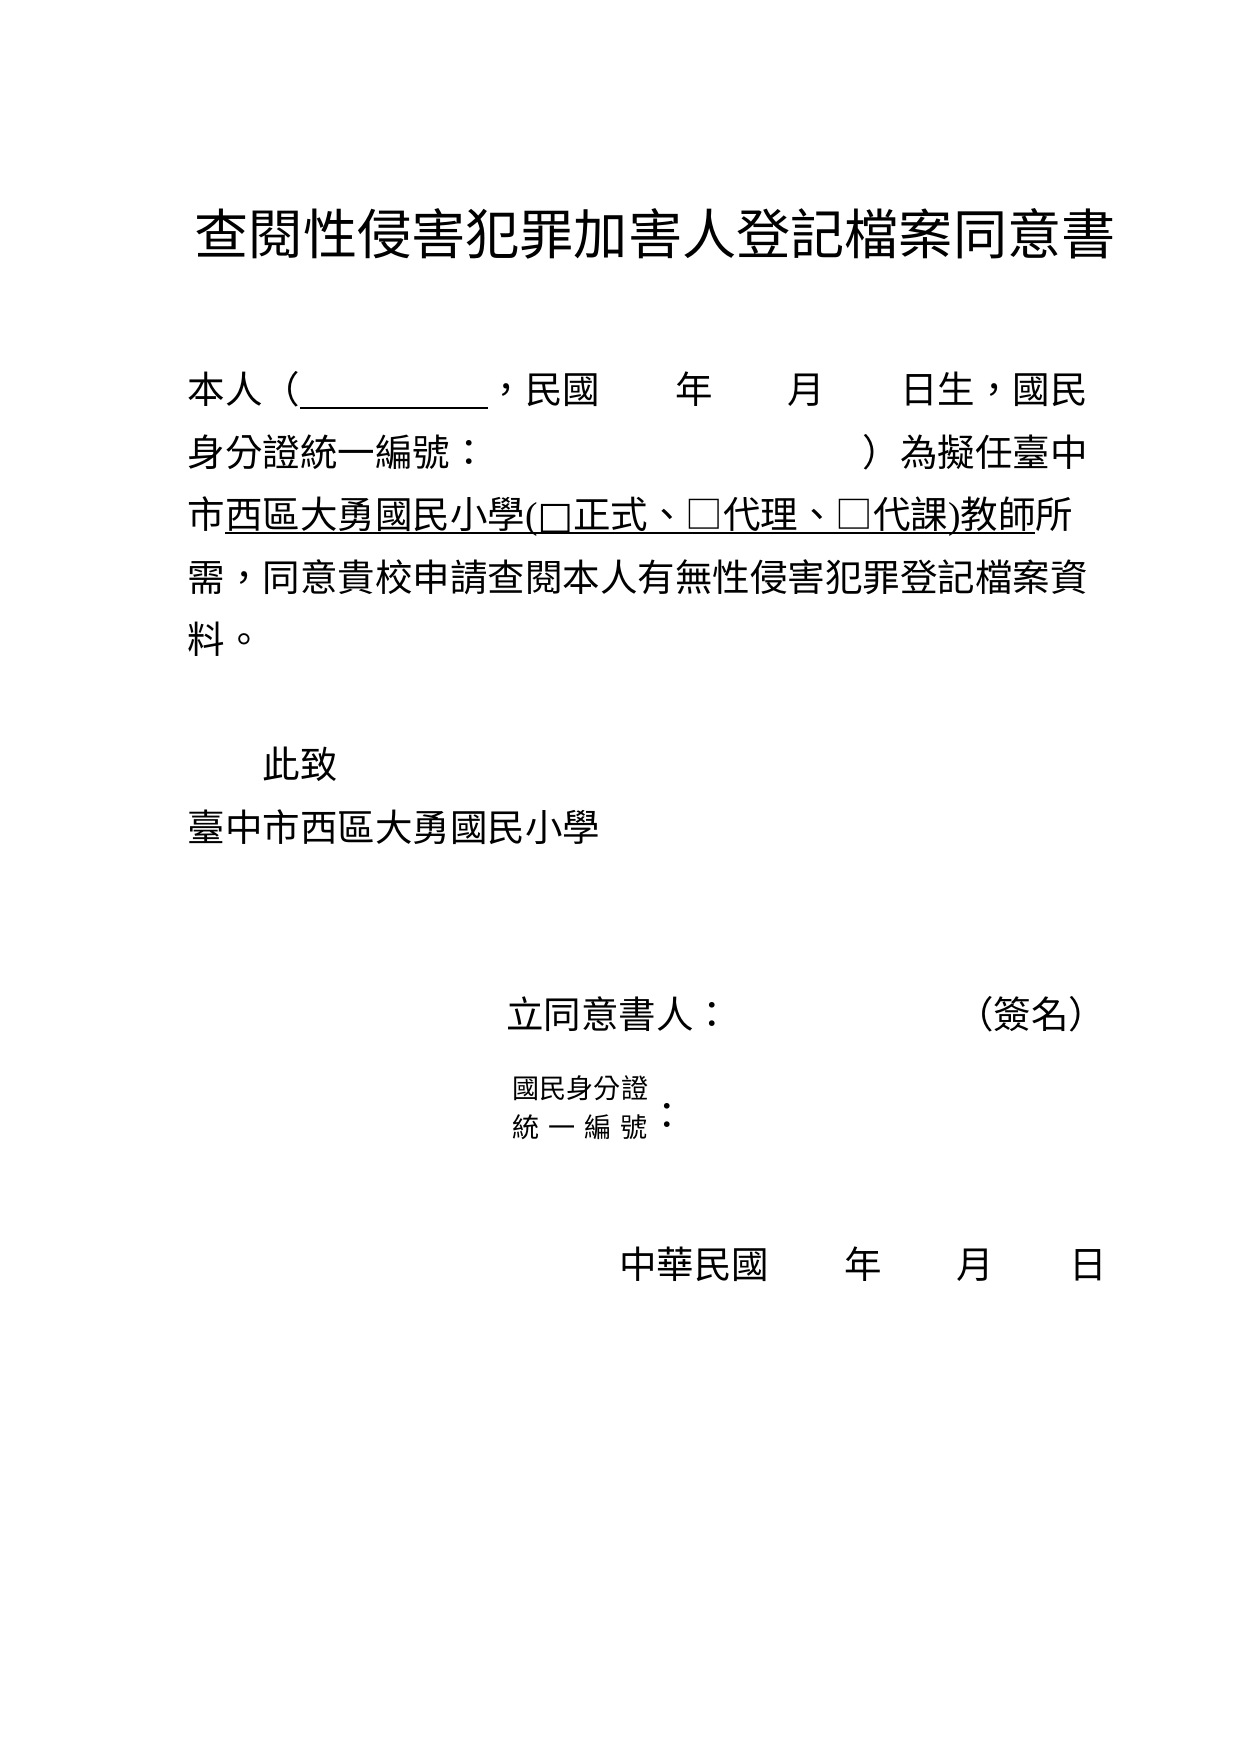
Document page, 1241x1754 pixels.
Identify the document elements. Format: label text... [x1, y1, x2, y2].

text 國民身分證統一編號： [187, 1033, 1106, 1158]
text 此致 [187, 721, 1106, 783]
text 中華民國 年 月 日 [187, 1221, 1106, 1283]
text 查閱性侵害犯罪加害人登記檔案同意書 [187, 158, 1122, 283]
text 臺中市西區大勇國民小學 [187, 783, 1106, 846]
text 立同意書人： （簽名） [187, 971, 1106, 1033]
text 本人（ ，民國 年 月 日生，國民身分證統一編號： ）為擬任臺中市西區大勇國民小學(□正式、□代理、□代課)教師所需，同意貴校申請查閱本人有無性侵害犯罪登記檔案資料。 [187, 346, 1106, 658]
